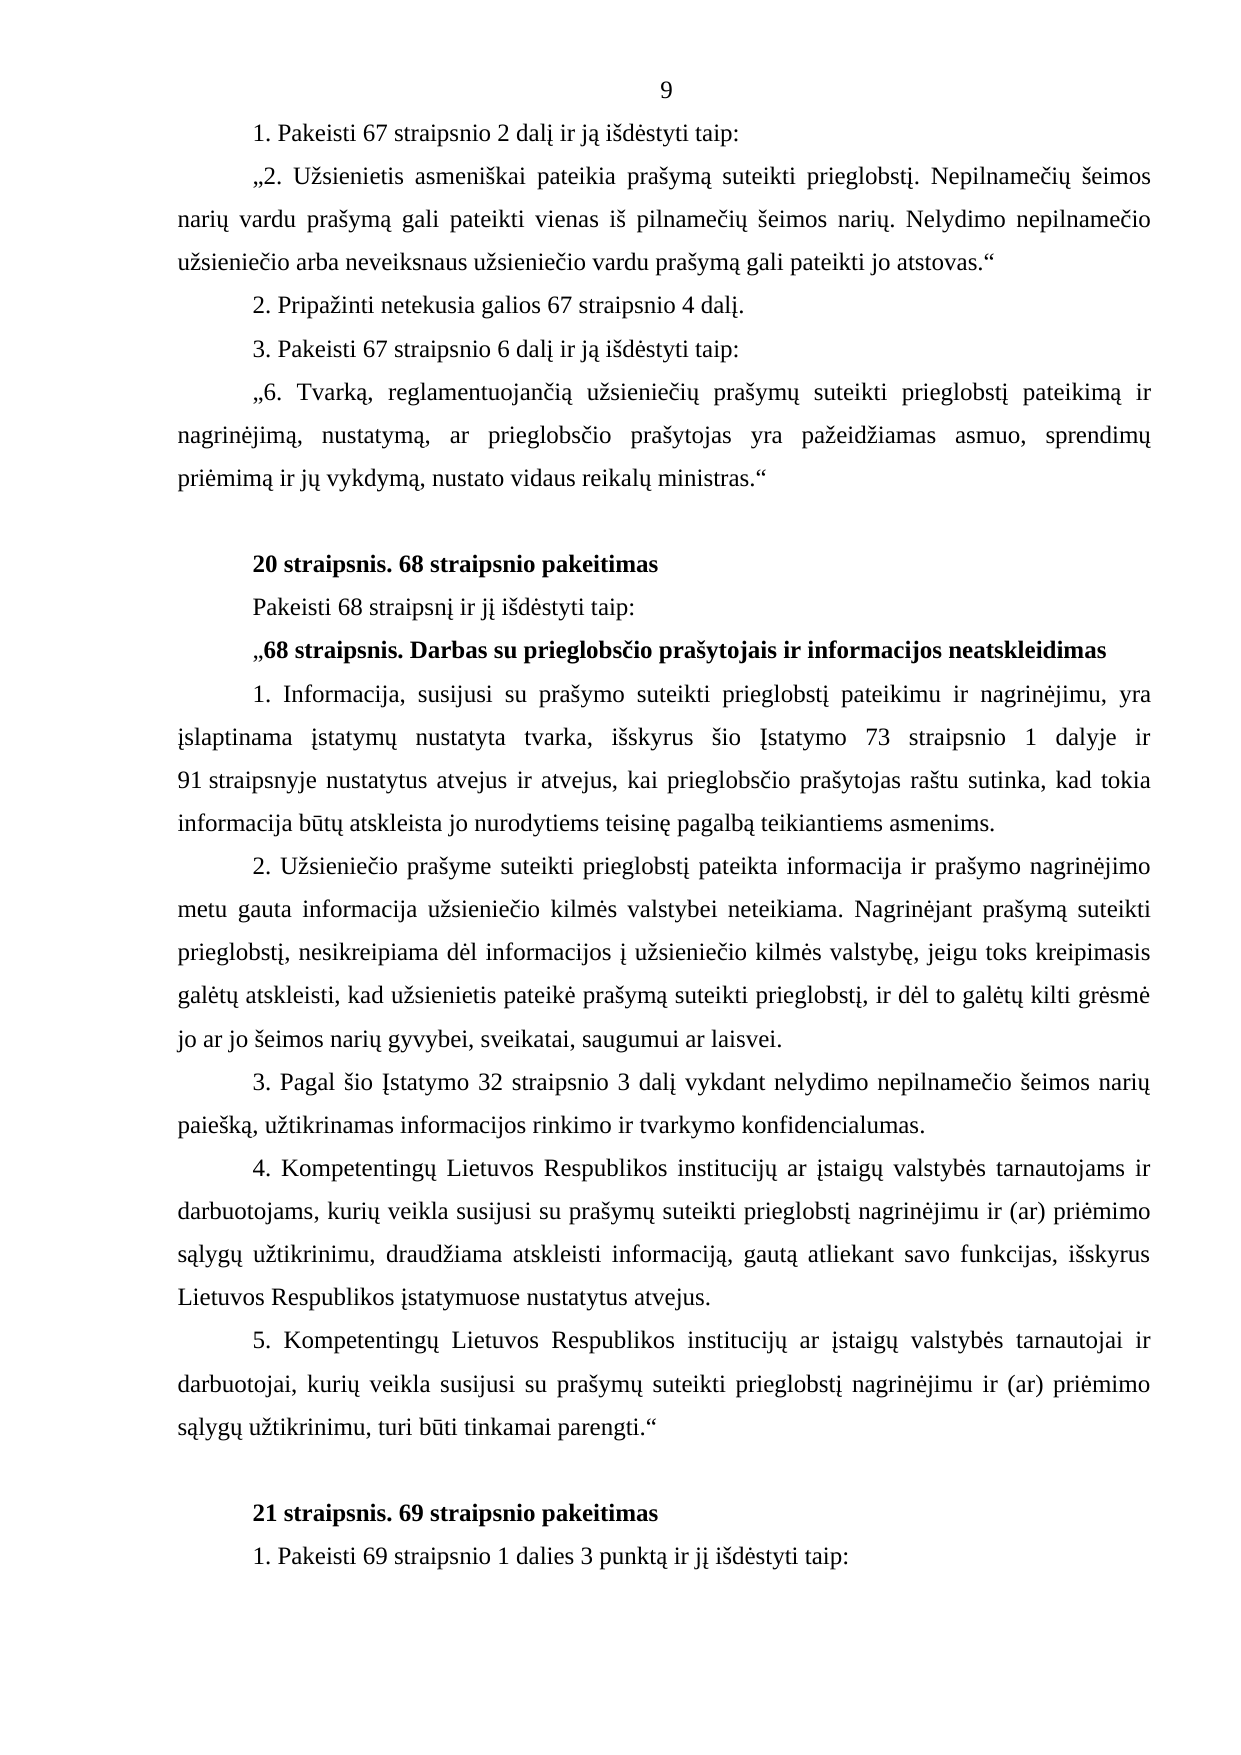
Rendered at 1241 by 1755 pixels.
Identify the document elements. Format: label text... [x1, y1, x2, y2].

text 1. Pakeisti 67 straipsnio 2 dalį ir ją išdėstyti taip: [177, 118, 1152, 147]
text 1. Informacija, susijusi su prašymo suteikti prieglobstį pateikimu ir nagrinėjimu, yra įslaptinama įstatymų nustatyta tvarka, išskyrus šio Įstatymo 73 straipsnio 1 dalyje ir 91 straipsnyje nustatytus atvejus ir atvejus, kai prieglobsčio prašytojas raštu sutinka, kad tokia informacija būtų atskleista jo nurodytiems teisinę pagalbą teikiantiems asmenims. [177, 679, 1152, 837]
text 3. Pagal šio Įstatymo 32 straipsnio 3 dalį vykdant nelydimo nepilnamečio šeimos narių paiešką, užtikrinamas informacijos rinkimo ir tvarkymo konfidencialumas. [177, 1067, 1152, 1139]
text 3. Pakeisti 67 straipsnio 6 dalį ir ją išdėstyti taip: [177, 334, 1152, 362]
text 5. Kompetentingų Lietuvos Respublikos institucijų ar įstaigų valstybės tarnautojai ir darbuotojai, kurių veikla susijusi su prašymų suteikti prieglobstį nagrinėjimu ir (ar) priėmimo sąlygų užtikrinimu, turi būti tinkamai parengti.“ [177, 1326, 1152, 1441]
text „2. Užsienietis asmeniškai pateikia prašymą suteikti prieglobstį. Nepilnamečių šeimos narių vardu prašymą gali pateikti vienas iš pilnamečių šeimos narių. Nelydimo nepilnamečio užsieniečio arba neveiksnaus užsieniečio vardu prašymą gali pateikti jo atstovas.“ [177, 161, 1152, 276]
text 20 straipsnis. 68 straipsnio pakeitimas [177, 549, 1152, 578]
text Pakeisti 68 straipsnį ir jį išdėstyti taip: [177, 592, 1152, 621]
text 1. Pakeisti 69 straipsnio 1 dalies 3 punktą ir jį išdėstyti taip: [177, 1541, 1152, 1570]
text „68 straipsnis. Darbas su prieglobsčio prašytojais ir informacijos neatskleidimas [177, 636, 1152, 664]
text 4. Kompetentingų Lietuvos Respublikos institucijų ar įstaigų valstybės tarnautojams ir darbuotojams, kurių veikla susijusi su prašymų suteikti prieglobstį nagrinėjimu ir (ar) priėmimo sąlygų užtikrinimu, draudžiama atskleisti informaciją, gautą atliekant savo funkcijas, išskyrus Lietuvos Respublikos įstatymuose nustatytus atvejus. [177, 1153, 1152, 1311]
text „6. Tvarką, reglamentuojančią užsieniečių prašymų suteikti prieglobstį pateikimą ir nagrinėjimą, nustatymą, ar prieglobsčio prašytojas yra pažeidžiamas asmuo, sprendimų priėmimą ir jų vykdymą, nustato vidaus reikalų ministras.“ [177, 377, 1152, 492]
text 2. Pripažinti netekusia galios 67 straipsnio 4 dalį. [177, 291, 1152, 319]
text 2. Užsieniečio prašyme suteikti prieglobstį pateikta informacija ir prašymo nagrinėjimo metu gauta informacija užsieniečio kilmės valstybei neteikiama. Nagrinėjant prašymą suteikti prieglobstį, nesikreipiama dėl informacijos į užsieniečio kilmės valstybę, jeigu toks kreipimasis galėtų atskleisti, kad užsienietis pateikė prašymą suteikti prieglobstį, ir dėl to galėtų kilti grėsmė jo ar jo šeimos narių gyvybei, sveikatai, saugumui ar laisvei. [177, 851, 1152, 1052]
text 21 straipsnis. 69 straipsnio pakeitimas [177, 1498, 1152, 1527]
